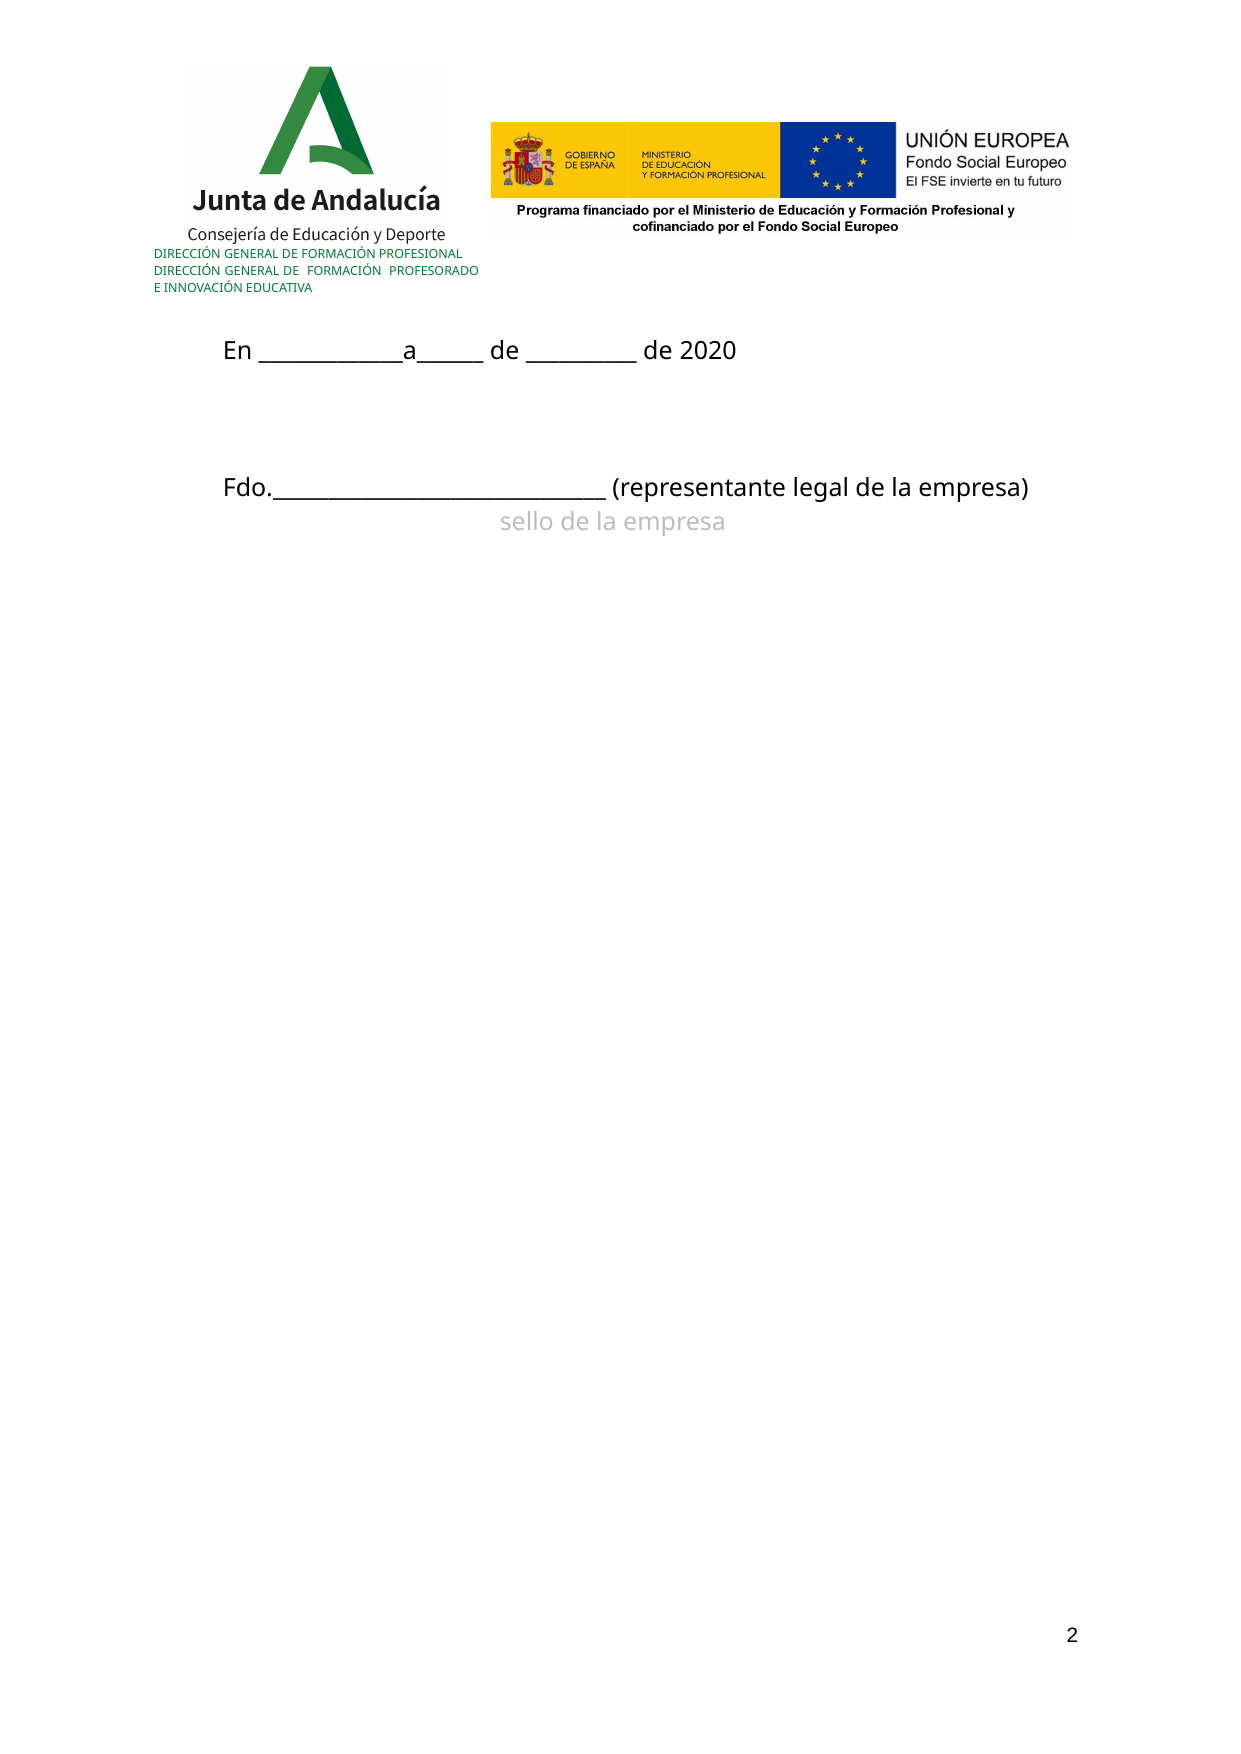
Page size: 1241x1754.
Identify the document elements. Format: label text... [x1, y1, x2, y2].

text sello de la empresa [148, 503, 1078, 537]
picture [490, 122, 1073, 239]
picture [185, 64, 448, 245]
text En _____________a______ de __________ de 2020 [223, 333, 1078, 367]
text Fdo.______________________________ (representante legal de la empresa) [223, 469, 1078, 503]
